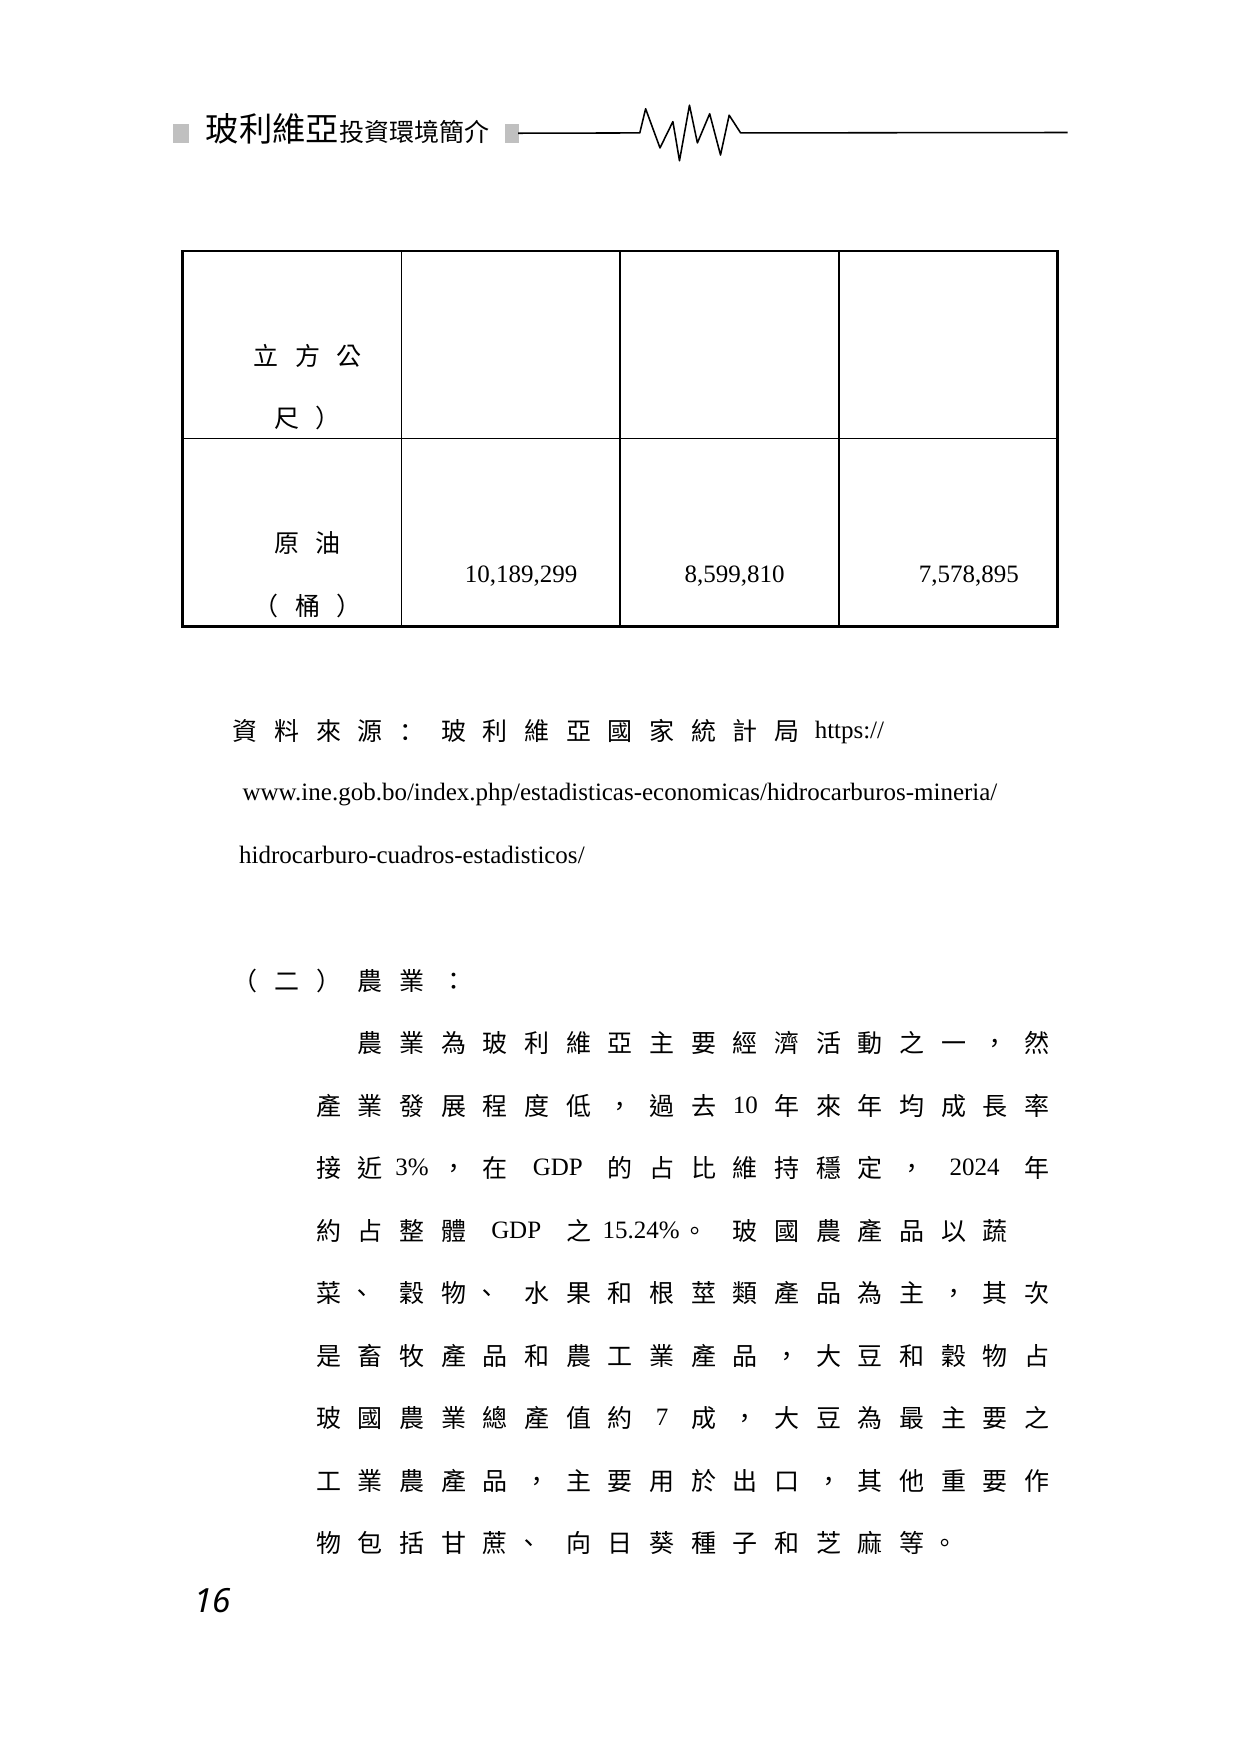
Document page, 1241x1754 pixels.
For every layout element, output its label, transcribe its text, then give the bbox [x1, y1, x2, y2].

table_cell 立方公尺） [184, 252, 401, 438]
table_cell 8,599,810 [621, 439, 838, 625]
text 資料來源：玻利維亞國家統計局https://www.ine.gob.bo/index.php/estadisticas-economicas/hidrocarburos-mineria/hidrocarburo-cuadros-estadisticos/ [195, 688, 1045, 875]
table_cell 7,578,895 [840, 439, 1056, 625]
text （二）農業： [207, 938, 1058, 1000]
table_cell 10,189,299 [402, 439, 619, 625]
text 農業為玻利維亞主要經濟活動之一，然產業發展程度低，過去10年來年均成長率接近3%，在GDP的占比維持穩定，2024年約占整體GDP之15.24%。玻國農產品以蔬菜、穀物、水果和根莖類產品為主，其次是畜牧產品和農工業產品，大豆和穀物占玻國農業總產值約7成，大豆為最主要之工業農產品，主要用於出口，其他重要作物包括甘蔗、向日葵種子和芝麻等。 [281, 1000, 1058, 1563]
table_cell [621, 252, 838, 438]
table_cell [840, 252, 1056, 438]
table_cell 原油（桶） [184, 439, 401, 625]
table_cell [402, 252, 619, 438]
